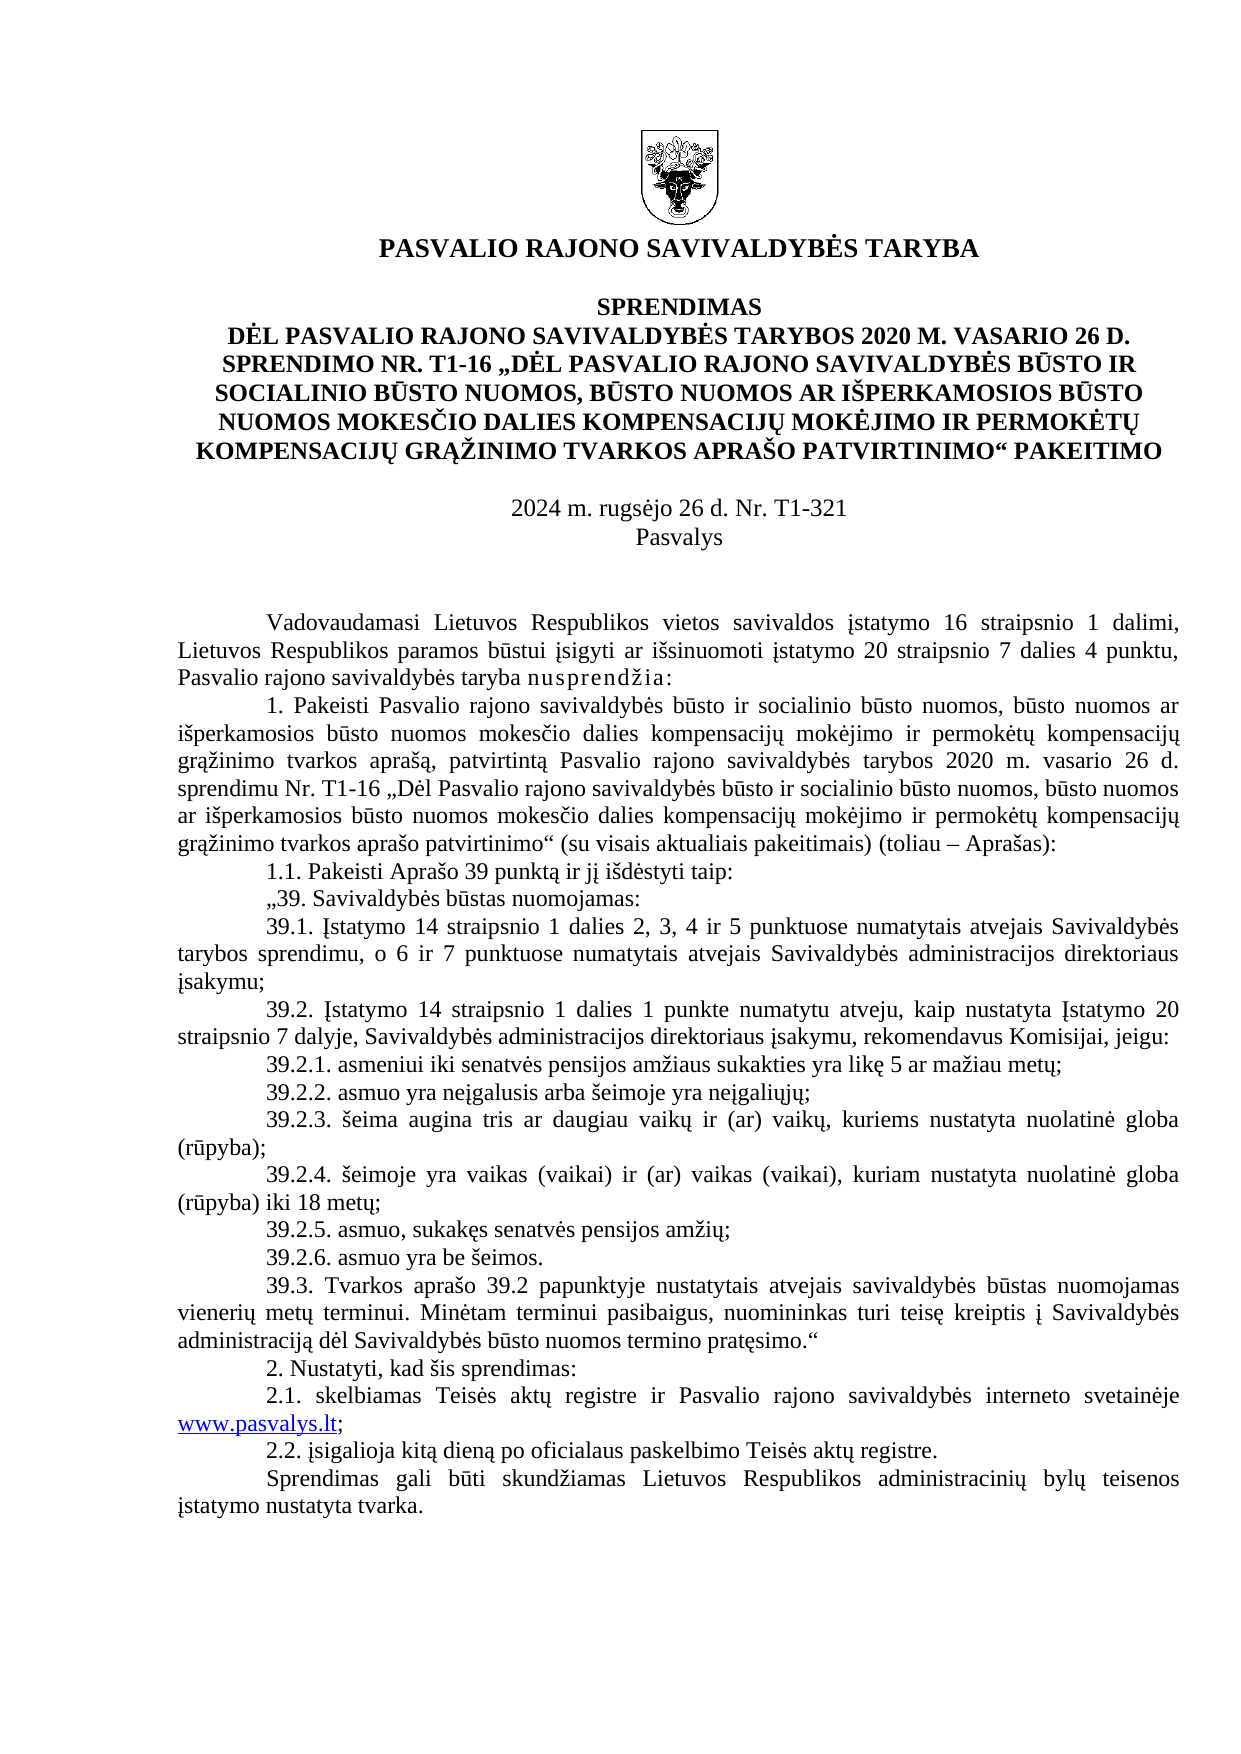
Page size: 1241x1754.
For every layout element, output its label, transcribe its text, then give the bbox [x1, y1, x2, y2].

text Vadovaudamasi Lietuvos Respublikos vietos savivaldos įstatymo 16 straipsnio 1 dalimi, Lietuvos Respublikos paramos būstui įsigyti ar išsinuomoti įstatymo 20 straipsnio 7 dalies 4 punktu, Pasvalio rajono savivaldybės taryba nusprendžia: [177, 608, 1181, 691]
text Pasvalys [177, 522, 1181, 551]
text Sprendimas [177, 292, 1181, 321]
text DĖL pasvalio rajono savivaldybės tarybos 2020 m. vasario 26 d. sprendimo nr. t1-16 „Dėl PASVALIO RAJONO SAVIVALDYBĖS BŪSTO IR SOCIALINIO BŪSTO NUOMOS, BŪSTO NUOMOS AR IŠPERKAMOSIOS BŪSTO NUOMOS MOKESČIO DALIES KOMPENSACIJŲ MOKĖJIMO IR PERMOKĖTŲ KOMPENSACIJŲ GRĄŽINIMO TVARKOS APRAŠO PATVIRTINIMO“ PAKEITIMO [177, 321, 1181, 464]
text 2. Nustatyti, kad šis sprendimas: [177, 1353, 1181, 1381]
text 39.2. Įstatymo 14 straipsnio 1 dalies 1 punkte numatytu atveju, kaip nustatyta Įstatymo 20 straipsnio 7 dalyje, Savivaldybės administracijos direktoriaus įsakymu, rekomendavus Komisijai, jeigu: [177, 995, 1181, 1050]
text 39.1. Įstatymo 14 straipsnio 1 dalies 2, 3, 4 ir 5 punktuose numatytais atvejais Savivaldybės tarybos sprendimu, o 6 ir 7 punktuose numatytais atvejais Savivaldybės administracijos direktoriaus įsakymu; [177, 912, 1181, 995]
text 39.2.1. asmeniui iki senatvės pensijos amžiaus sukakties yra likę 5 ar mažiau metų; [177, 1050, 1181, 1077]
text 39.2.5. asmuo, sukakęs senatvės pensijos amžių; [177, 1216, 1181, 1243]
text 2024 m. rugsėjo 26 d. Nr. T1-321 [177, 493, 1181, 522]
text 2.1. skelbiamas Teisės aktų registre ir Pasvalio rajono savivaldybės interneto svetainėje www.pasvalys.lt; [177, 1381, 1181, 1436]
text 39.2.2. asmuo yra neįgalusis arba šeimoje yra neįgaliųjų; [177, 1077, 1181, 1105]
text Pasvalio rajono savivaldybės taryba [177, 232, 1181, 263]
text 39.2.4. šeimoje yra vaikas (vaikai) ir (ar) vaikas (vaikai), kuriam nustatyta nuolatinė globa (rūpyba) iki 18 metų; [177, 1160, 1181, 1216]
text 39.2.6. asmuo yra be šeimos. [177, 1243, 1181, 1271]
text Sprendimas gali būti skundžiamas Lietuvos Respublikos administracinių bylų teisenos įstatymo nustatyta tvarka. [177, 1464, 1181, 1519]
text 39.3. Tvarkos aprašo 39.2 papunktyje nustatytais atvejais savivaldybės būstas nuomojamas vienerių metų terminui. Minėtam terminui pasibaigus, nuomininkas turi teisę kreiptis į Savivaldybės administraciją dėl Savivaldybės būsto nuomos termino pratęsimo.“ [177, 1271, 1181, 1353]
text 39.2.3. šeima augina tris ar daugiau vaikų ir (ar) vaikų, kuriems nustatyta nuolatinė globa (rūpyba); [177, 1105, 1181, 1160]
text „39. Savivaldybės būstas nuomojamas: [177, 884, 1181, 912]
text 2.2. įsigalioja kitą dieną po oficialaus paskelbimo Teisės aktų registre. [177, 1436, 1181, 1464]
text 1. Pakeisti Pasvalio rajono savivaldybės būsto ir socialinio būsto nuomos, būsto nuomos ar išperkamosios būsto nuomos mokesčio dalies kompensacijų mokėjimo ir permokėtų kompensacijų grąžinimo tvarkos aprašą, patvirtintą Pasvalio rajono savivaldybės tarybos 2020 m. vasario 26 d. sprendimu Nr. T1-16 „Dėl Pasvalio rajono savivaldybės būsto ir socialinio būsto nuomos, būsto nuomos ar išperkamosios būsto nuomos mokesčio dalies kompensacijų mokėjimo ir permokėtų kompensacijų grąžinimo tvarkos aprašo patvirtinimo“ (su visais aktualiais pakeitimais) (toliau – Aprašas): [177, 691, 1181, 857]
text 1.1. Pakeisti Aprašo 39 punktą ir jį išdėstyti taip: [177, 857, 1181, 884]
